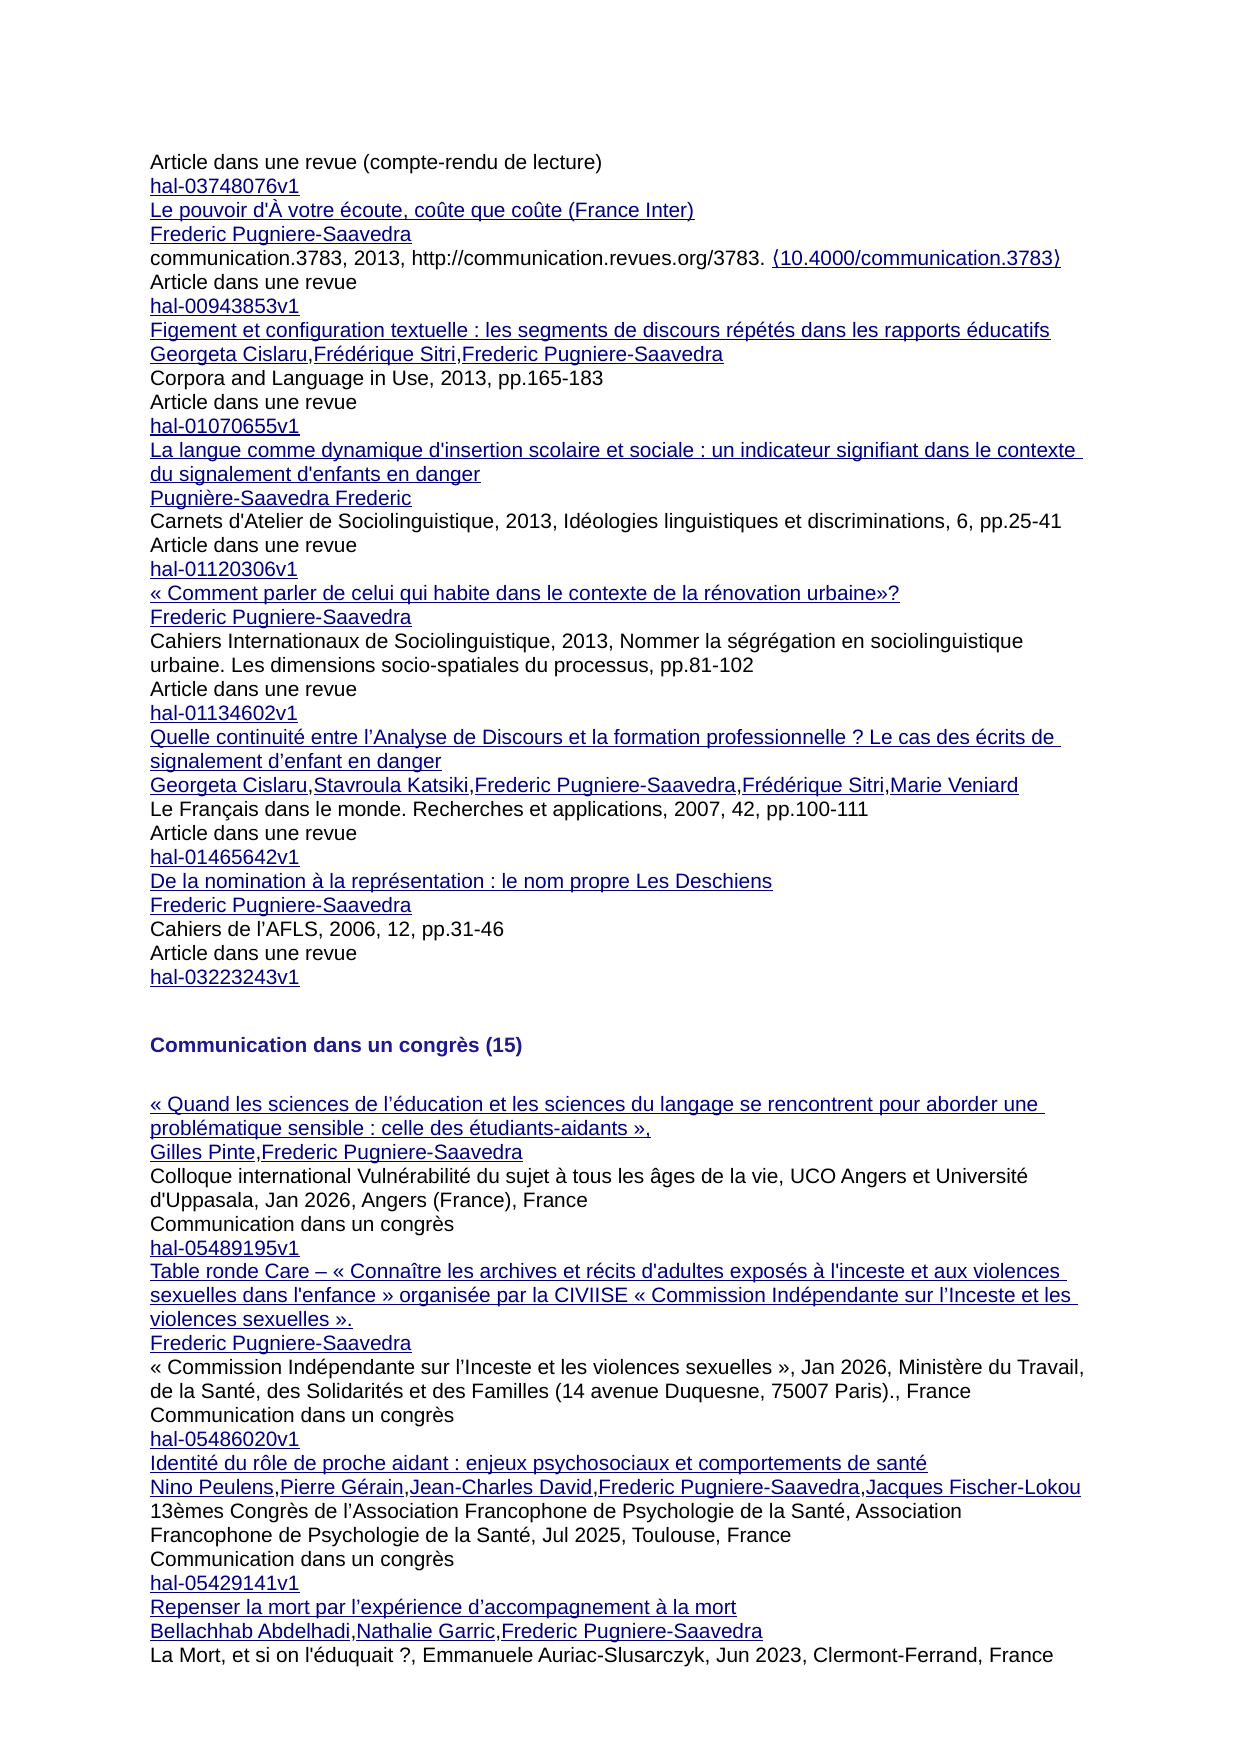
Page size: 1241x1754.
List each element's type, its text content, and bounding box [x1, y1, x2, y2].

subtitle Communication dans un congrès (15) [150, 1033, 1090, 1057]
table_cell Figement et configuration textuelle : les segments de discours répétés dans les rapports éducatifs Georgeta Cislaru,Frédérique Sitri,Frederic Pugniere-Saavedra Corpora and Language in Use, 2013, pp.165-183 Article dans une revue hal-01070655v1 [150, 318, 1090, 437]
table_header « Quand les sciences de l’éducation et les sciences du langage se rencontrent pour aborder une problématique sensible : celle des étudiants-aidants », Gilles Pinte,Frederic Pugniere-Saavedra Colloque international Vulnérabilité du sujet à tous les âges de la vie, UCO Angers et Université d'Uppasala, Jan 2026, Angers (France), France Communication dans un congrès hal-05489195v1 [150, 1092, 1090, 1259]
table_cell Repenser la mort par l’expérience d’accompagnement à la mort Bellachhab Abdelhadi,Nathalie Garric,Frederic Pugniere-Saavedra La Mort, et si on l'éduquait ?, Emmanuele Auriac-Slusarczyk, Jun 2023, Clermont-Ferrand, France [150, 1595, 1090, 1667]
table_cell Le pouvoir d'À votre écoute, coûte que coûte (France Inter) Frederic Pugniere-Saavedra communication.3783, 2013, http://communication.revues.org/3783. ⟨10.4000/communication.3783⟩ Article dans une revue hal-00943853v1 [150, 198, 1090, 318]
table_cell Quelle continuité entre l’Analyse de Discours et la formation professionnelle ? Le cas des écrits de signalement d’enfant en danger Georgeta Cislaru,Stavroula Katsiki,Frederic Pugniere-Saavedra,Frédérique Sitri,Marie Veniard Le Français dans le monde. Recherches et applications, 2007, 42, pp.100-111 Article dans une revue hal-01465642v1 [150, 725, 1090, 869]
table_cell Table ronde Care – « Connaître les archives et récits d'adultes exposés à l'inceste et aux violences sexuelles dans l'enfance » organisée par la CIVIISE « Commission Indépendante sur l’Inceste et les violences sexuelles ». Frederic Pugniere-Saavedra « Commission Indépendante sur l’Inceste et les violences sexuelles », Jan 2026, Ministère du Travail, de la Santé, des Solidarités et des Familles (14 avenue Duquesne, 75007 Paris)., France Communication dans un congrès hal-05486020v1 [150, 1259, 1090, 1451]
table_cell La langue comme dynamique d'insertion scolaire et sociale : un indicateur signifiant dans le contexte du signalement d'enfants en danger Pugnière-Saavedra Frederic Carnets d'Atelier de Sociolinguistique, 2013, Idéologies linguistiques et discriminations, 6, pp.25-41 Article dans une revue hal-01120306v1 [150, 438, 1090, 581]
table_cell De la nomination à la représentation : le nom propre Les Deschiens Frederic Pugniere-Saavedra Cahiers de l’AFLS, 2006, 12, pp.31-46 Article dans une revue hal-03223243v1 [150, 869, 1090, 988]
table_cell « Comment parler de celui qui habite dans le contexte de la rénovation urbaine»? Frederic Pugniere-Saavedra Cahiers Internationaux de Sociolinguistique, 2013, Nommer la ségrégation en sociolinguistique urbaine. Les dimensions socio-spatiales du processus, pp.81-102 Article dans une revue hal-01134602v1 [150, 581, 1090, 725]
table_cell Identité du rôle de proche aidant : enjeux psychosociaux et comportements de santé Nino Peulens,Pierre Gérain,Jean-Charles David,Frederic Pugniere-Saavedra,Jacques Fischer-Lokou 13èmes Congrès de l’Association Francophone de Psychologie de la Santé, Association Francophone de Psychologie de la Santé, Jul 2025, Toulouse, France Communication dans un congrès hal-05429141v1 [150, 1451, 1090, 1595]
table_cell Article dans une revue (compte-rendu de lecture) hal-03748076v1 [150, 150, 1090, 198]
